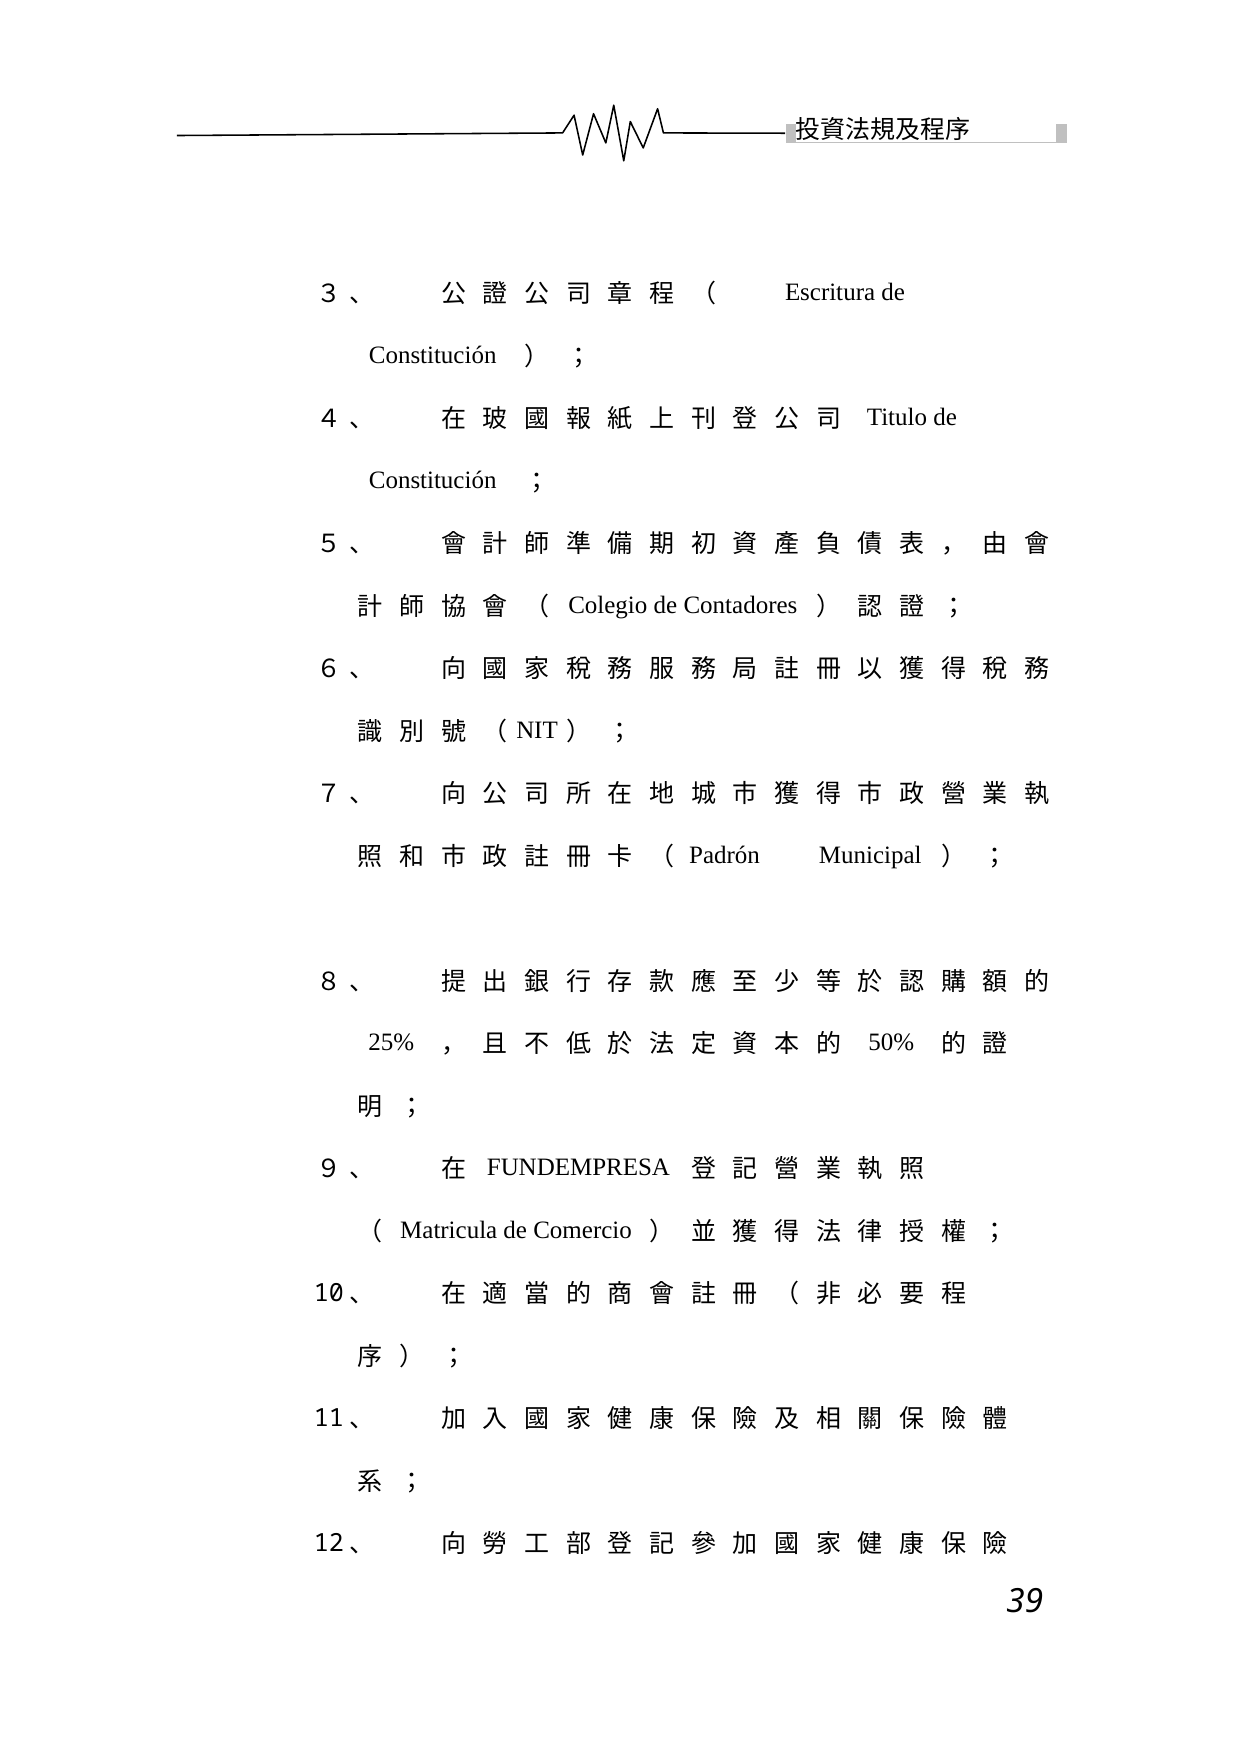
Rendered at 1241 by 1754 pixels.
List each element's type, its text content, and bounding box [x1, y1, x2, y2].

text 12、 向勞工部登記參加國家健康保險 [281, 1500, 1058, 1563]
text ５、 會計師準備期初資產負債表，由會計師協會（Colegio de Contadores）認證； [281, 500, 1058, 625]
text ８、 提出銀行存款應至少等於認購額的25%，且不低於法定資本的50%的證明； [281, 938, 1058, 1125]
text ７、 向公司所在地城市獲得市政營業執照和市政註冊卡（Padrón Municipal）； [281, 750, 1058, 875]
text ４、 在玻國報紙上刊登公司Titulo de Constitución； [281, 375, 1058, 500]
text ６、 向國家稅務服務局註冊以獲得稅務識別號（NIT）； [281, 625, 1058, 750]
text ９、 在FUNDEMPRESA登記營業執照（Matricula de Comercio）並獲得法律授權； [281, 1125, 1058, 1250]
text ３、 公證公司章程（ Escritura de Constitución）； [281, 250, 1058, 375]
text 10、 在適當的商會註冊（非必要程序）； [281, 1250, 1058, 1375]
text 11、 加入國家健康保險及相關保險體系； [281, 1375, 1058, 1500]
